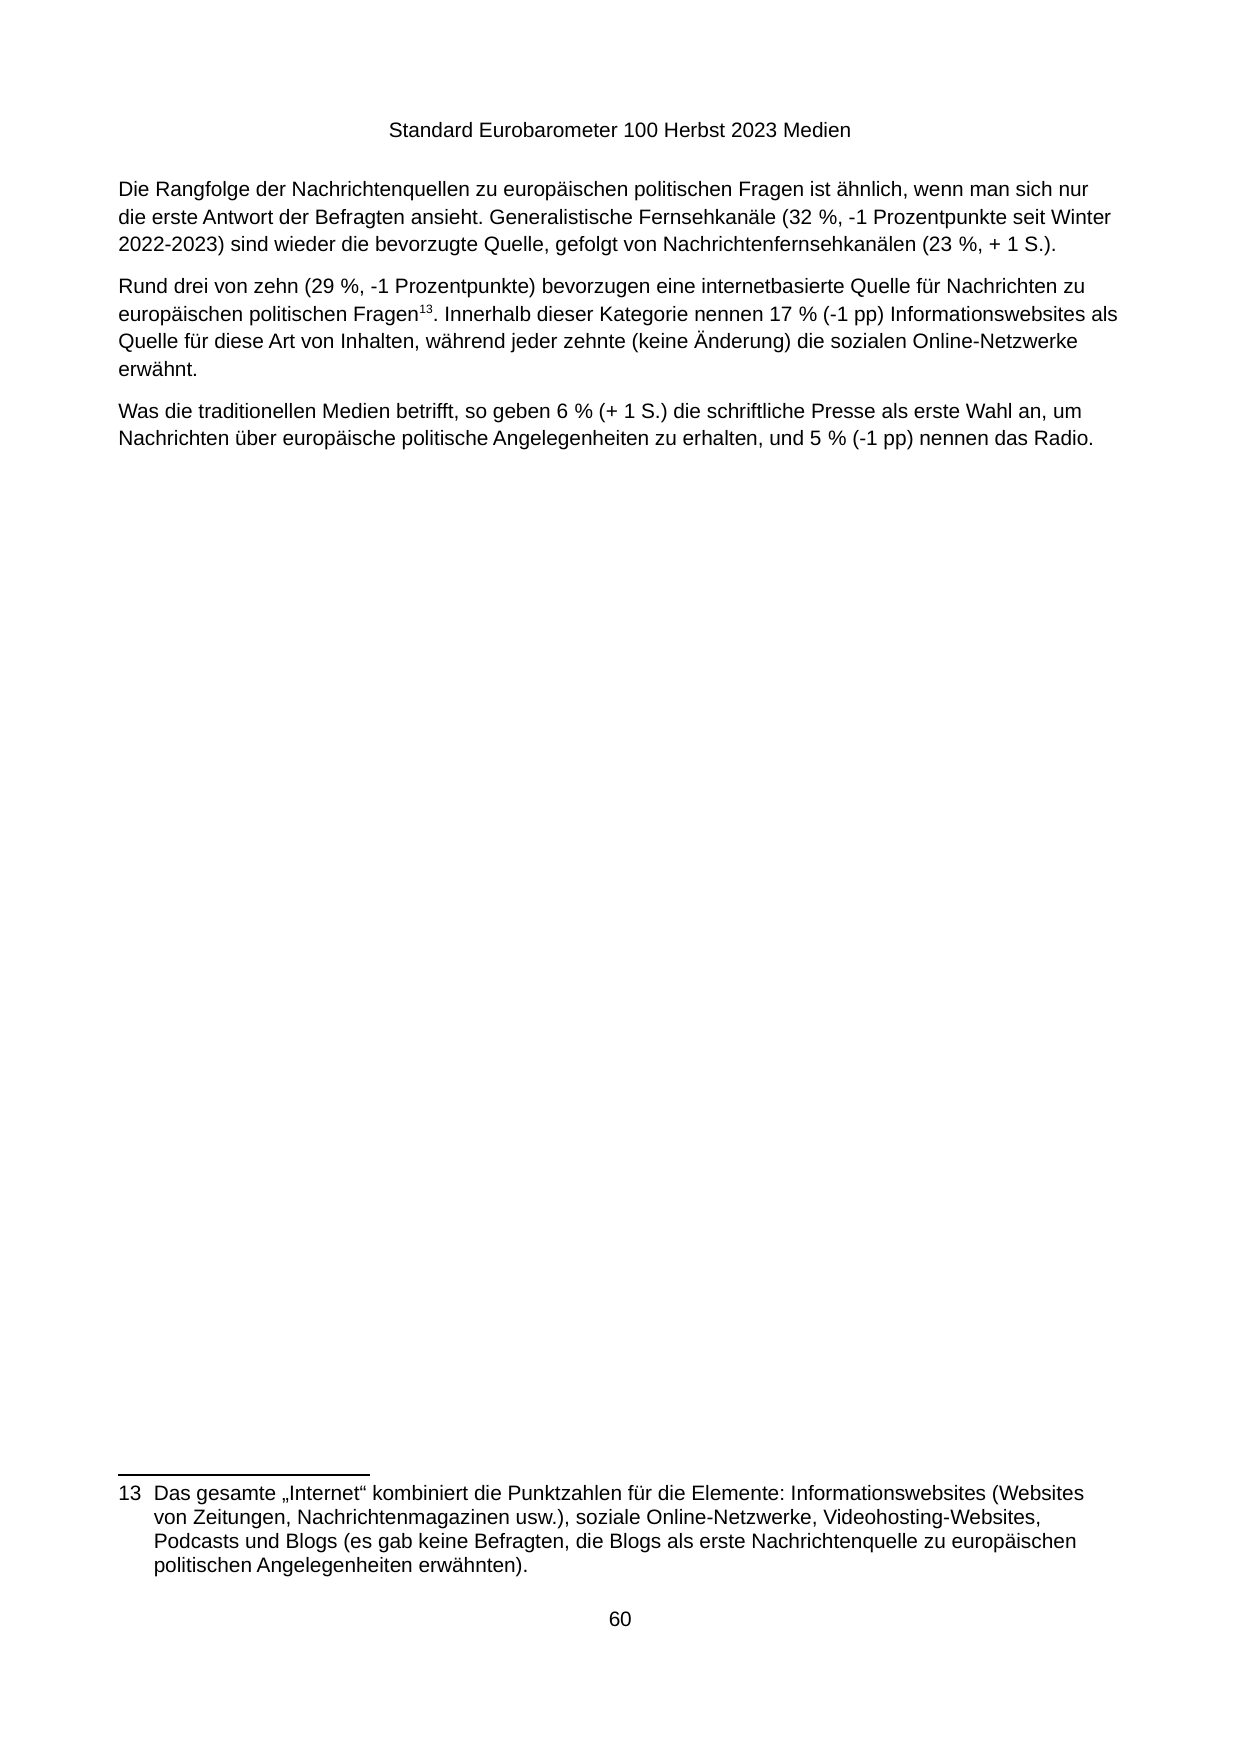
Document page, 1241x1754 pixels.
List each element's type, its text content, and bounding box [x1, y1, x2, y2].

text Rund drei von zehn (29 %, -1 Prozentpunkte) bevorzugen eine internetbasierte Quelle für Nachrichten zu europäischen politischen Fragen. Innerhalb dieser Kategorie nennen 17 % (-1 pp) Informationswebsites als Quelle für diese Art von Inhalten, während jeder zehnte (keine Änderung) die sozialen Online-Netzwerke erwähnt. [118, 274, 1122, 381]
text Die Rangfolge der Nachrichtenquellen zu europäischen politischen Fragen ist ähnlich, wenn man sich nur die erste Antwort der Befragten ansieht. Generalistische Fernsehkanäle (32 %, -1 Prozentpunkte seit Winter 2022-2023) sind wieder die bevorzugte Quelle, gefolgt von Nachrichtenfernsehkanälen (23 %, + 1 S.). [118, 177, 1122, 256]
text Was die traditionellen Medien betrifft, so geben 6 % (+ 1 S.) die schriftliche Presse als erste Wahl an, um Nachrichten über europäische politische Angelegenheiten zu erhalten, und 5 % (-1 pp) nennen das Radio. [118, 399, 1122, 450]
text Das gesamte „Internet“ kombiniert die Punktzahlen für die Elemente: Informationswebsites (Websites von Zeitungen, Nachrichtenmagazinen usw.), soziale Online-Netzwerke, Videohosting-Websites, Podcasts und Blogs (es gab keine Befragten, die Blogs als erste Nachrichtenquelle zu europäischen politischen Angelegenheiten erwähnten). [118, 1481, 1122, 1577]
